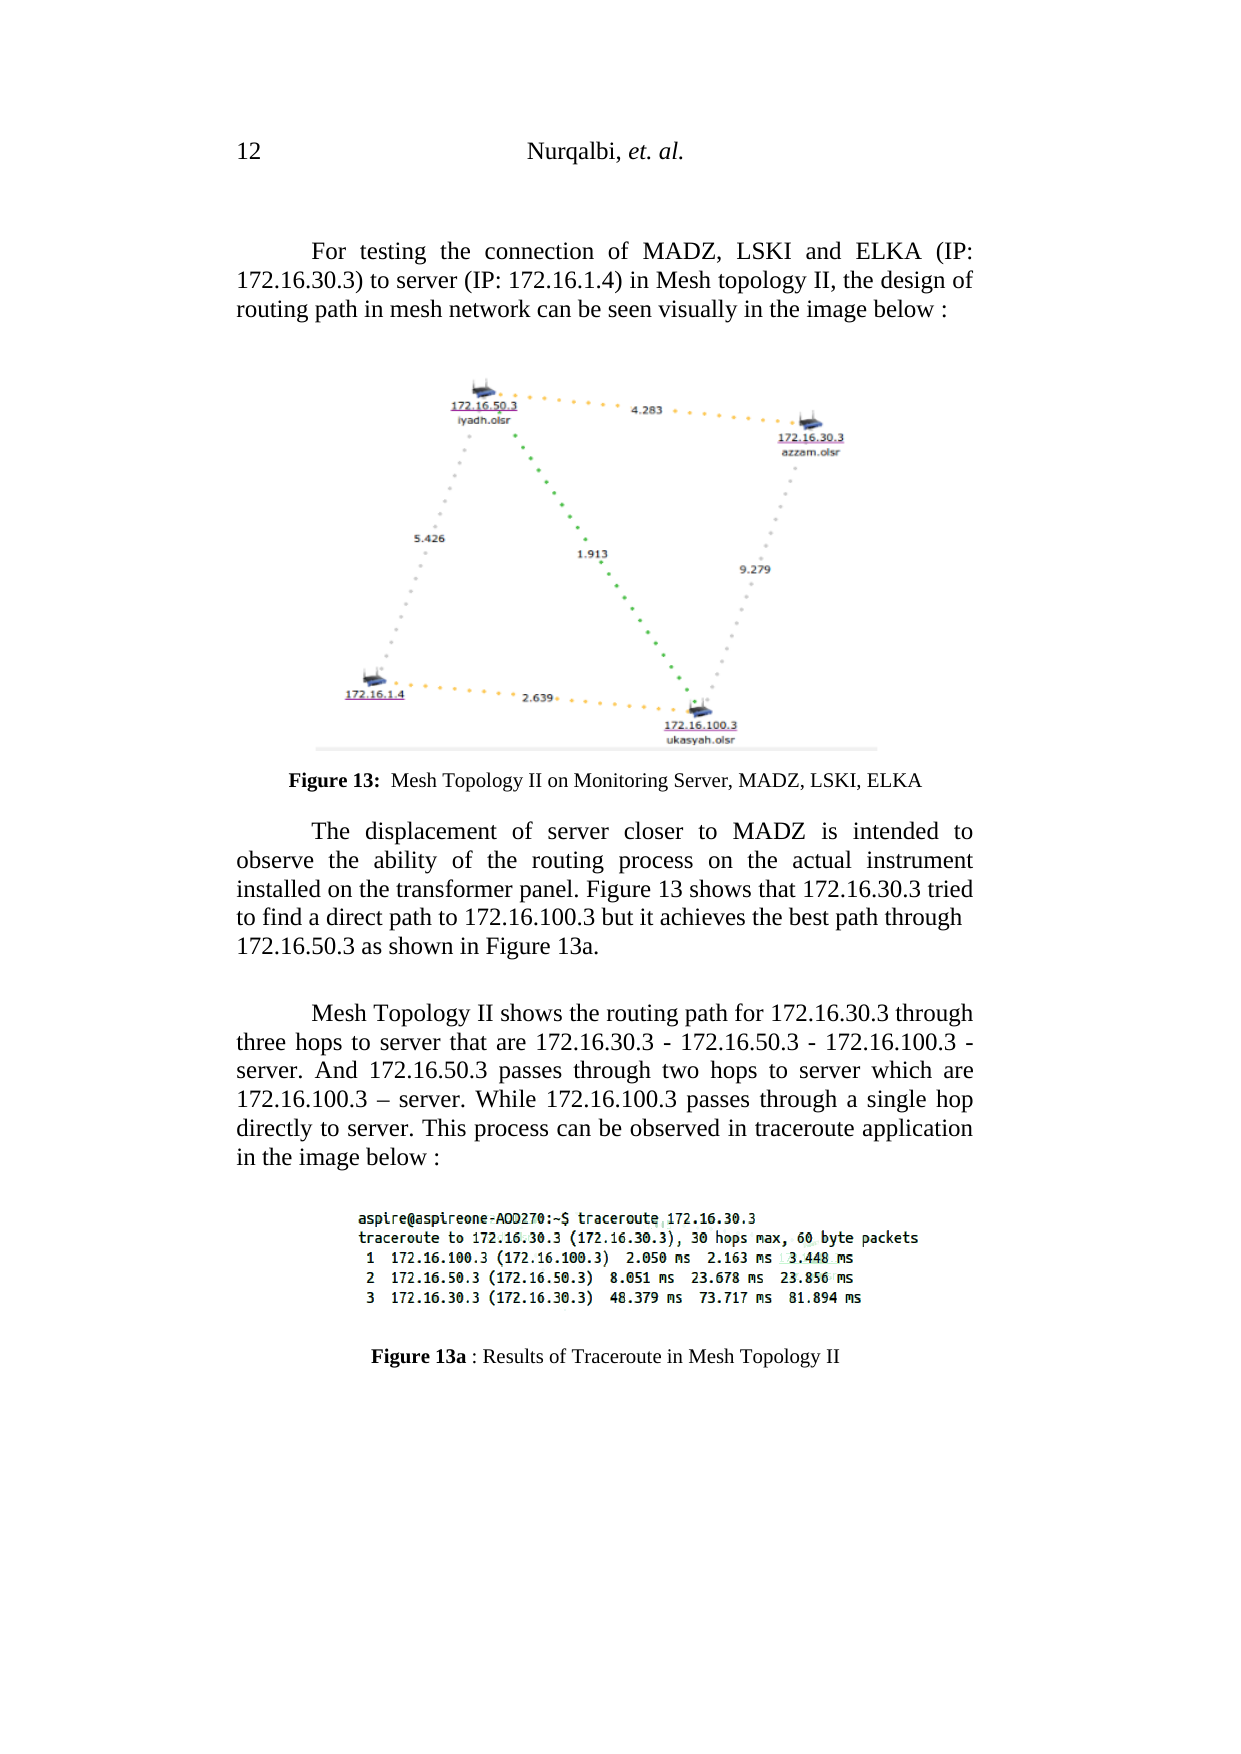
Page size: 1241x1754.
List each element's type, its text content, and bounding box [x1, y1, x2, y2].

picture [357, 1212, 919, 1311]
text For testing the connection of MADZ, LSKI and ELKA (IP: 172.16.30.3) to server (IP: 172.16.1.4) in Mesh topology II, the design of routing path in mesh network can be seen visually in the image below : [236, 236, 974, 322]
text Figure 13a : Results of Traceroute in Mesh Topology II [236, 1344, 974, 1368]
text Mesh Topology II shows the routing path for 172.16.30.3 through three hops to server that are 172.16.30.3 - 172.16.50.3 - 172.16.100.3 - server. And 172.16.50.3 passes through two hops to server which are 172.16.100.3 – server. While 172.16.100.3 passes through a single hop directly to server. This process can be observed in traceroute application in the image below : [236, 998, 974, 1170]
text 172.16.50.3 as shown in Figure 13a. [236, 931, 974, 960]
text Figure 13: Mesh Topology II on Monitoring Server, MADZ, LSKI, ELKA [236, 768, 974, 792]
text The displacement of server closer to MADZ is intended to observe the ability of the routing process on the actual instrument installed on the transformer panel. Figure 13 shows that 172.16.30.3 tried to find a direct path to 172.16.100.3 but it achieves the best path through [236, 816, 974, 931]
picture [315, 345, 878, 751]
